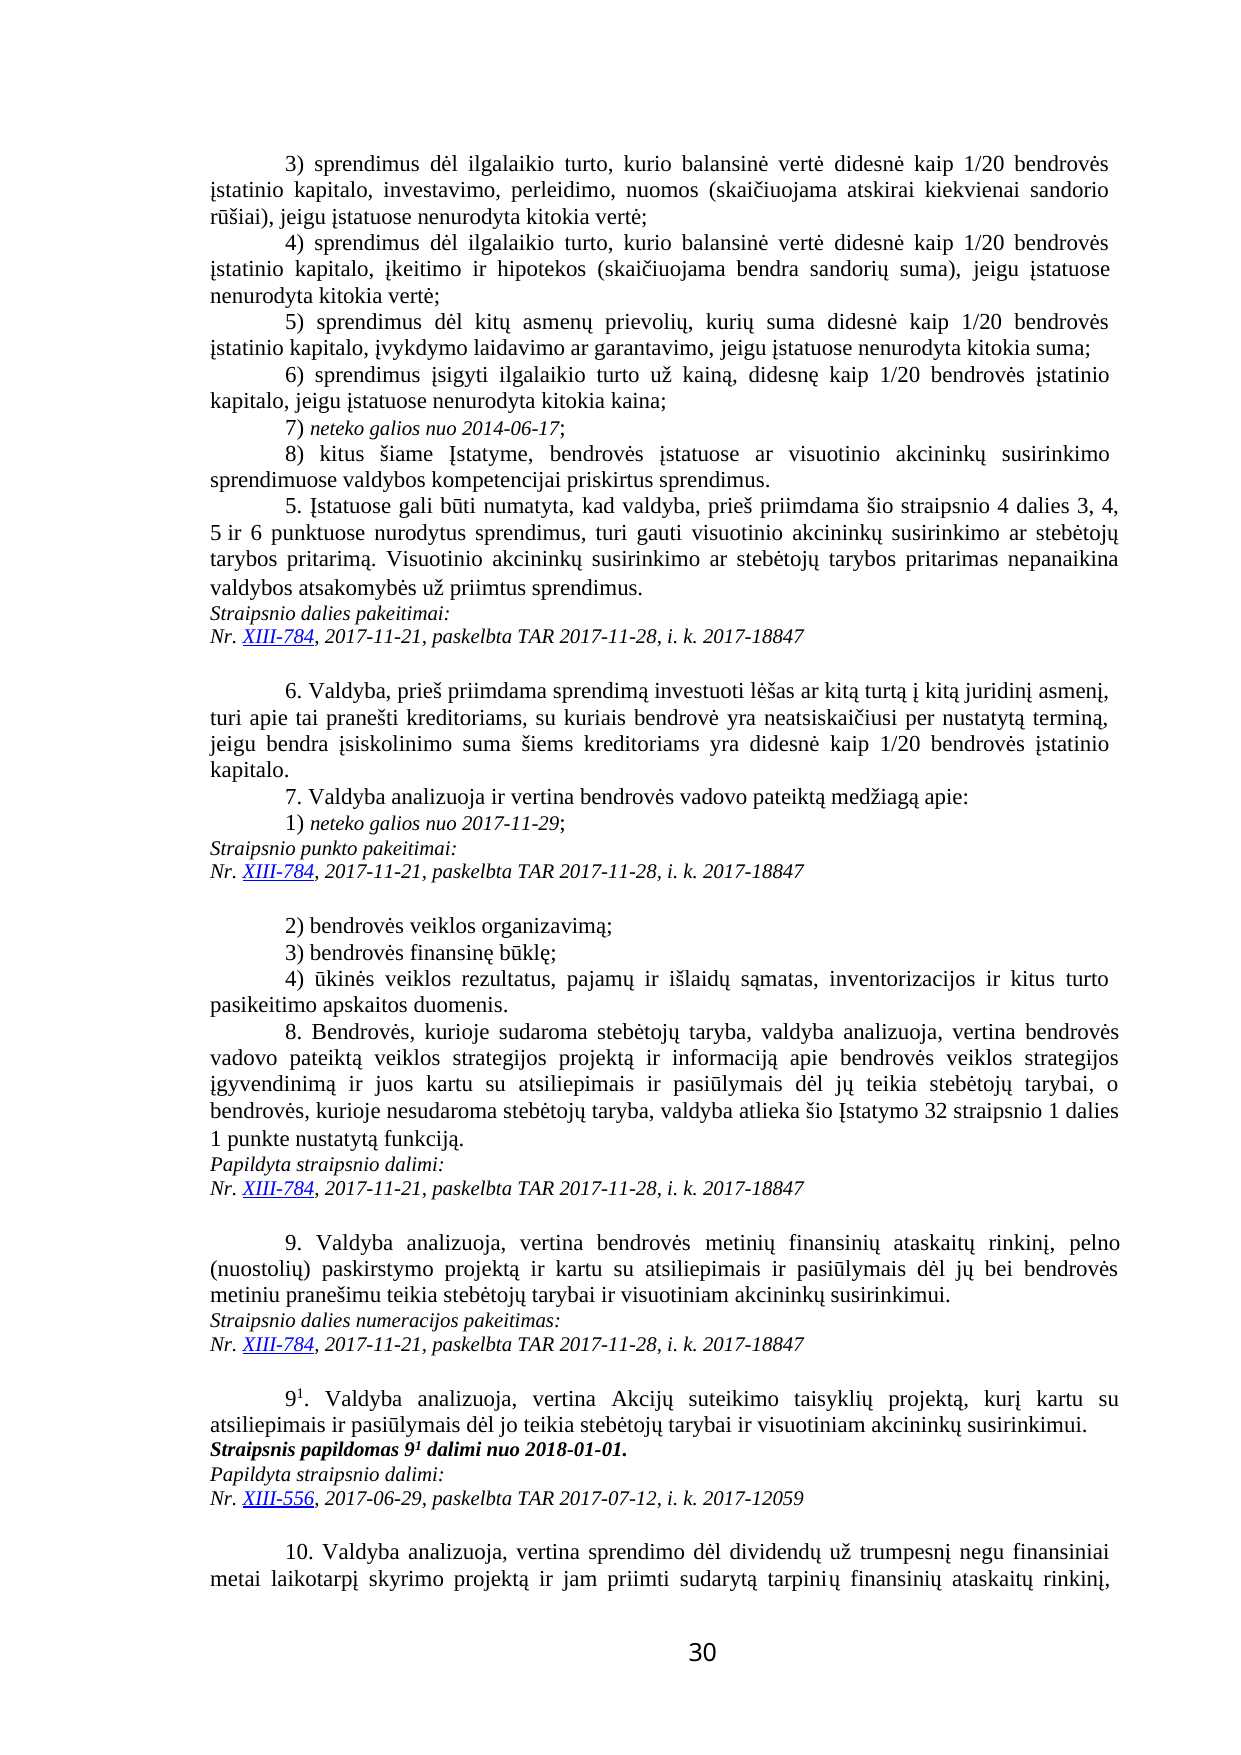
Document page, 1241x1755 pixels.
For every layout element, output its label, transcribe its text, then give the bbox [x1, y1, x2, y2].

text 10. Valdyba analizuoja, vertina sprendimo dėl dividendų už trumpesnį negu finansiniai metai laikotarpį skyrimo projektą ir jam priimti sudarytą tarpinių finansinių ataskaitų rinkinį, [210, 1538, 1111, 1591]
text Straipsnio punkto pakeitimai: [210, 835, 1120, 859]
text Straipsnis papildomas 91 dalimi nuo 2018-01-01. [210, 1437, 1120, 1461]
text Nr. XIII-784, 2017-11-21, paskelbta TAR 2017-11-28, i. k. 2017-18847 [210, 1176, 1120, 1200]
text 9. Valdyba analizuoja, vertina bendrovės metinių finansinių ataskaitų rinkinį, pelno (nuostolių) paskirstymo projektą ir kartu su atsiliepimais ir pasiūlymais dėl jų bei bendrovės metiniu pranešimu teikia stebėtojų tarybai ir visuotiniam akcininkų susirinkimui. [210, 1229, 1120, 1308]
text 2) bendrovės veiklos organizavimą; [210, 912, 1111, 939]
text 8) kitus šiame Įstatyme, bendrovės įstatuose ar visuotinio akcininkų susirinkimo sprendimuose valdybos kompetencijai priskirtus sprendimus. [210, 440, 1111, 493]
text 3) bendrovės finansinę būklę; [210, 939, 1111, 965]
text 7) neteko galios nuo 2014-06-17; [210, 413, 1111, 440]
text 7. Valdyba analizuoja ir vertina bendrovės vadovo pateiktą medžiagą apie: [210, 783, 1111, 809]
text Straipsnio dalies pakeitimai: [210, 600, 1120, 624]
text 6) sprendimus įsigyti ilgalaikio turto už kainą, didesnę kaip 1/20 bendrovės įstatinio kapitalo, jeigu įstatuose nenurodyta kitokia kaina; [210, 361, 1111, 413]
text Nr. XIII-784, 2017-11-21, paskelbta TAR 2017-11-28, i. k. 2017-18847 [210, 859, 1120, 883]
text 6. Valdyba, prieš priimdama sprendimą investuoti lėšas ar kitą turtą į kitą juridinį asmenį, turi apie tai pranešti kreditoriams, su kuriais bendrovė yra neatsiskaičiusi per nustatytą terminą, jeigu bendra įsiskolinimo suma šiems kreditoriams yra didesnė kaip 1/20 bendrovės įstatinio kapitalo. [210, 677, 1111, 783]
text 8. Bendrovės, kurioje sudaroma stebėtojų taryba, valdyba analizuoja, vertina bendrovės vadovo pateiktą veiklos strategijos projektą ir informaciją apie bendrovės veiklos strategijos įgyvendinimą ir juos kartu su atsiliepimais ir pasiūlymais dėl jų teikia stebėtojų tarybai, o bendrovės, kurioje nesudaroma stebėtojų taryba, valdyba atlieka šio Įstatymo 32 straipsnio 1 dalies 1 punkte nustatytą funkciją. [210, 1018, 1120, 1152]
text 3) sprendimus dėl ilgalaikio turto, kurio balansinė vertė didesnė kaip 1/20 bendrovės įstatinio kapitalo, investavimo, perleidimo, nuomos (skaičiuojama atskirai kiekvienai sandorio rūšiai), jeigu įstatuose nenurodyta kitokia vertė; [210, 150, 1110, 229]
text 91. Valdyba analizuoja, vertina Akcijų suteikimo taisyklių projektą, kurį kartu su atsiliepimais ir pasiūlymais dėl jo teikia stebėtojų tarybai ir visuotiniam akcininkų susirinkimui. [210, 1385, 1120, 1437]
text 1) neteko galios nuo 2017-11-29; [210, 809, 1111, 835]
text Nr. XIII-556, 2017-06-29, paskelbta TAR 2017-07-12, i. k. 2017-12059 [210, 1486, 1120, 1509]
text Nr. XIII-784, 2017-11-21, paskelbta TAR 2017-11-28, i. k. 2017-18847 [210, 624, 1120, 648]
text Straipsnio dalies numeracijos pakeitimas: [210, 1308, 1120, 1332]
text 5. Įstatuose gali būti numatyta, kad valdyba, prieš priimdama šio straipsnio 4 dalies 3, 4, 5 ir 6 punktuose nurodytus sprendimus, turi gauti visuotinio akcininkų susirinkimo ar stebėtojų tarybos pritarimą. Visuotinio akcininkų susirinkimo ar stebėtojų tarybos pritarimas nepanaikina valdybos atsakomybės už priimtus sprendimus. [210, 493, 1120, 600]
text Papildyta straipsnio dalimi: [210, 1461, 1120, 1486]
text Papildyta straipsnio dalimi: [210, 1152, 1120, 1176]
text 4) ūkinės veiklos rezultatus, pajamų ir išlaidų sąmatas, inventorizacijos ir kitus turto pasikeitimo apskaitos duomenis. [210, 965, 1111, 1018]
text 5) sprendimus dėl kitų asmenų prievolių, kurių suma didesnė kaip 1/20 bendrovės įstatinio kapitalo, įvykdymo laidavimo ar garantavimo, jeigu įstatuose nenurodyta kitokia suma; [210, 308, 1110, 361]
text 4) sprendimus dėl ilgalaikio turto, kurio balansinė vertė didesnė kaip 1/20 bendrovės įstatinio kapitalo, įkeitimo ir hipotekos (skaičiuojama bendra sandorių suma), jeigu įstatuose nenurodyta kitokia vertė; [210, 229, 1110, 308]
text Nr. XIII-784, 2017-11-21, paskelbta TAR 2017-11-28, i. k. 2017-18847 [210, 1332, 1120, 1356]
